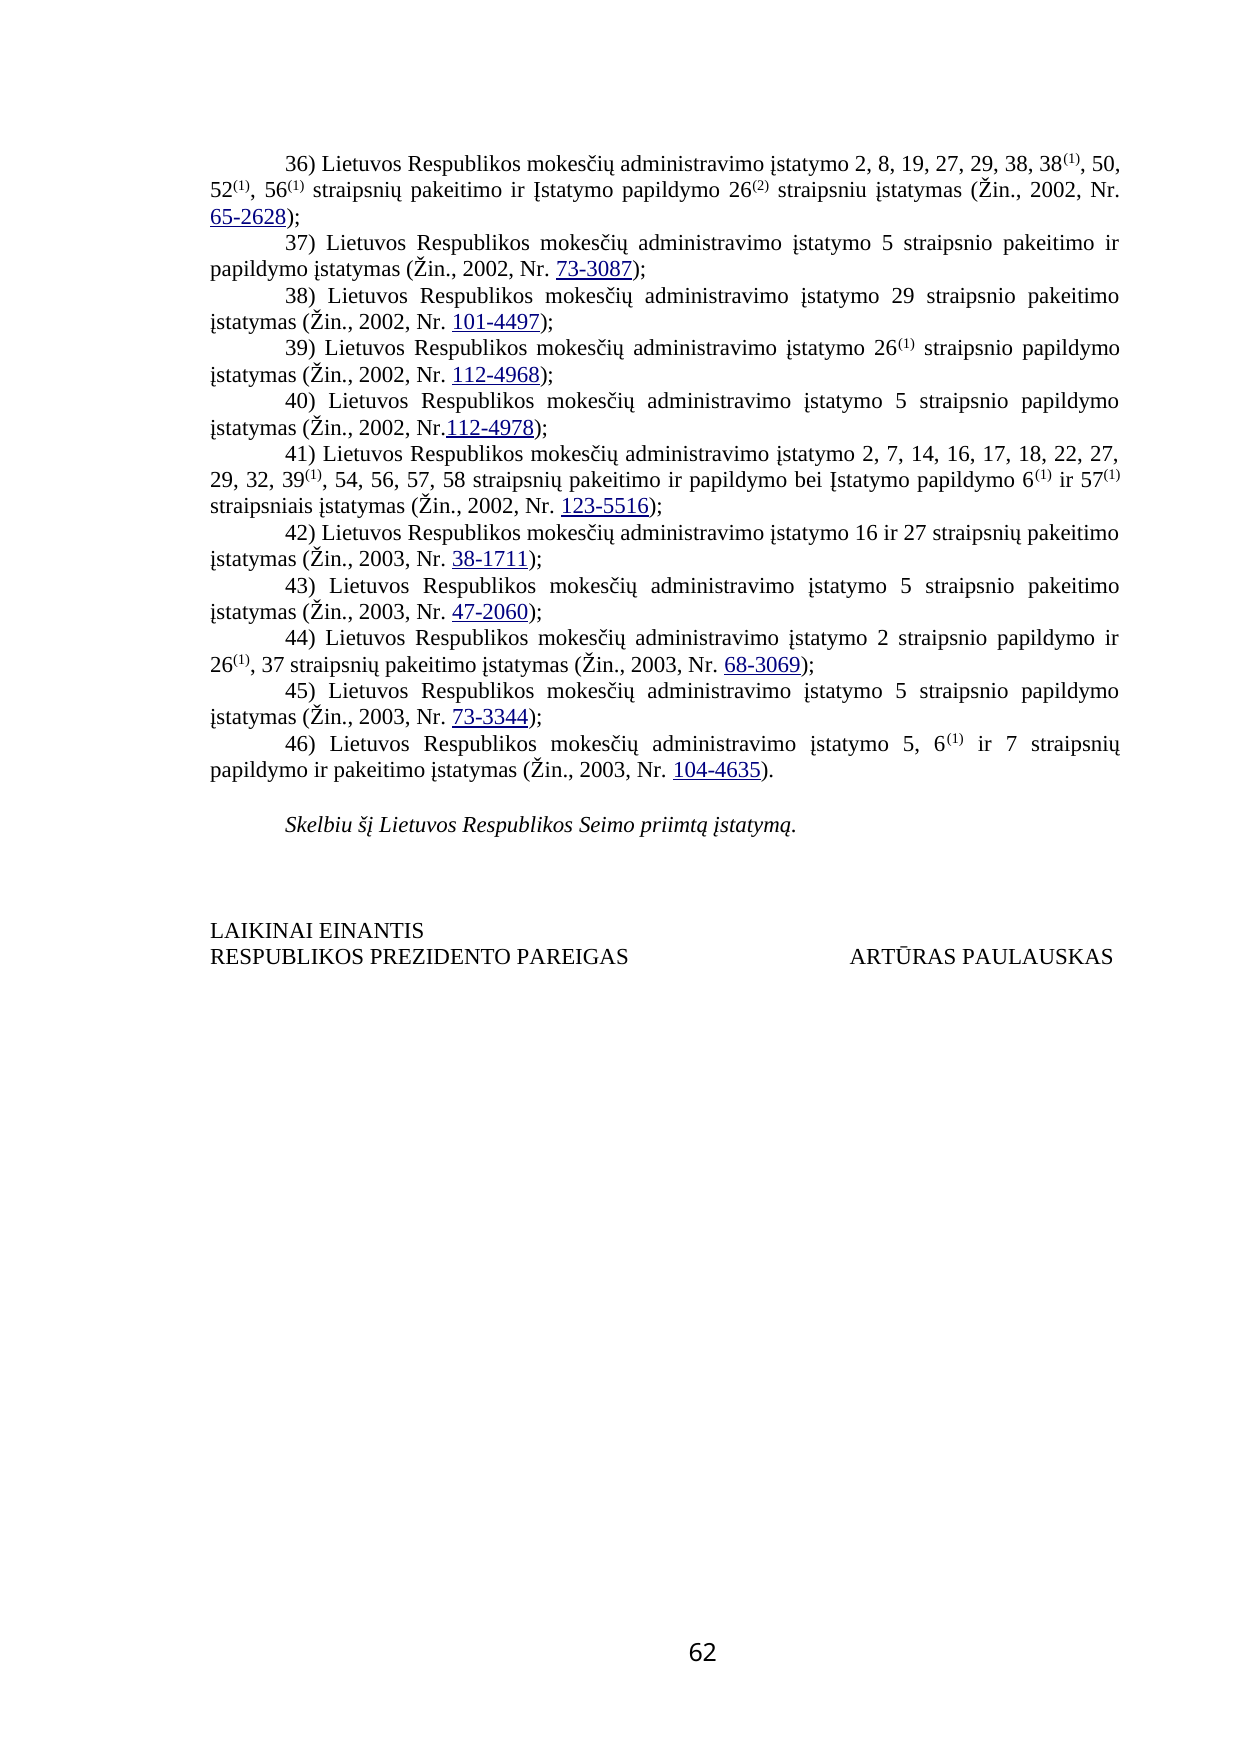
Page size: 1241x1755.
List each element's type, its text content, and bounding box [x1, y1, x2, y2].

text 39) Lietuvos Respublikos mokesčių administravimo įstatymo 26(1) straipsnio papildymo įstatymas (Žin., 2002, Nr. 112-4968); [210, 334, 1120, 387]
text 43) Lietuvos Respublikos mokesčių administravimo įstatymo 5 straipsnio pakeitimo įstatymas (Žin., 2003, Nr. 47-2060); [210, 572, 1120, 624]
text 41) Lietuvos Respublikos mokesčių administravimo įstatymo 2, 7, 14, 16, 17, 18, 22, 27, 29, 32, 39(1), 54, 56, 57, 58 straipsnių pakeitimo ir papildymo bei Įstatymo papildymo 6(1) ir 57(1) straipsniais įstatymas (Žin., 2002, Nr. 123-5516); [210, 440, 1120, 519]
text 46) Lietuvos Respublikos mokesčių administravimo įstatymo 5, 6(1) ir 7 straipsnių papildymo ir pakeitimo įstatymas (Žin., 2003, Nr. 104-4635). [210, 730, 1120, 782]
text 37) Lietuvos Respublikos mokesčių administravimo įstatymo 5 straipsnio pakeitimo ir papildymo įstatymas (Žin., 2002, Nr. 73-3087); [210, 229, 1120, 282]
text 44) Lietuvos Respublikos mokesčių administravimo įstatymo 2 straipsnio papildymo ir 26(1), 37 straipsnių pakeitimo įstatymas (Žin., 2003, Nr. 68-3069); [210, 624, 1120, 677]
text Skelbiu šį Lietuvos Respublikos Seimo priimtą įstatymą. [210, 811, 1120, 838]
text 45) Lietuvos Respublikos mokesčių administravimo įstatymo 5 straipsnio papildymo įstatymas (Žin., 2003, Nr. 73-3344); [210, 677, 1120, 730]
text RESPUBLIKOS PREZIDENTO PAREIGAS ARTŪRAS PAULAUSKAS [210, 943, 1120, 969]
text 36) Lietuvos Respublikos mokesčių administravimo įstatymo 2, 8, 19, 27, 29, 38, 38(1), 50, 52(1), 56(1) straipsnių pakeitimo ir Įstatymo papildymo 26(2) straipsniu įstatymas (Žin., 2002, Nr. 65-2628); [210, 150, 1120, 229]
text 40) Lietuvos Respublikos mokesčių administravimo įstatymo 5 straipsnio papildymo įstatymas (Žin., 2002, Nr.112-4978); [210, 387, 1120, 440]
text 42) Lietuvos Respublikos mokesčių administravimo įstatymo 16 ir 27 straipsnių pakeitimo įstatymas (Žin., 2003, Nr. 38-1711); [210, 519, 1120, 572]
text 38) Lietuvos Respublikos mokesčių administravimo įstatymo 29 straipsnio pakeitimo įstatymas (Žin., 2002, Nr. 101-4497); [210, 282, 1120, 334]
text LAIKINAI EINANTIS [210, 917, 1120, 943]
